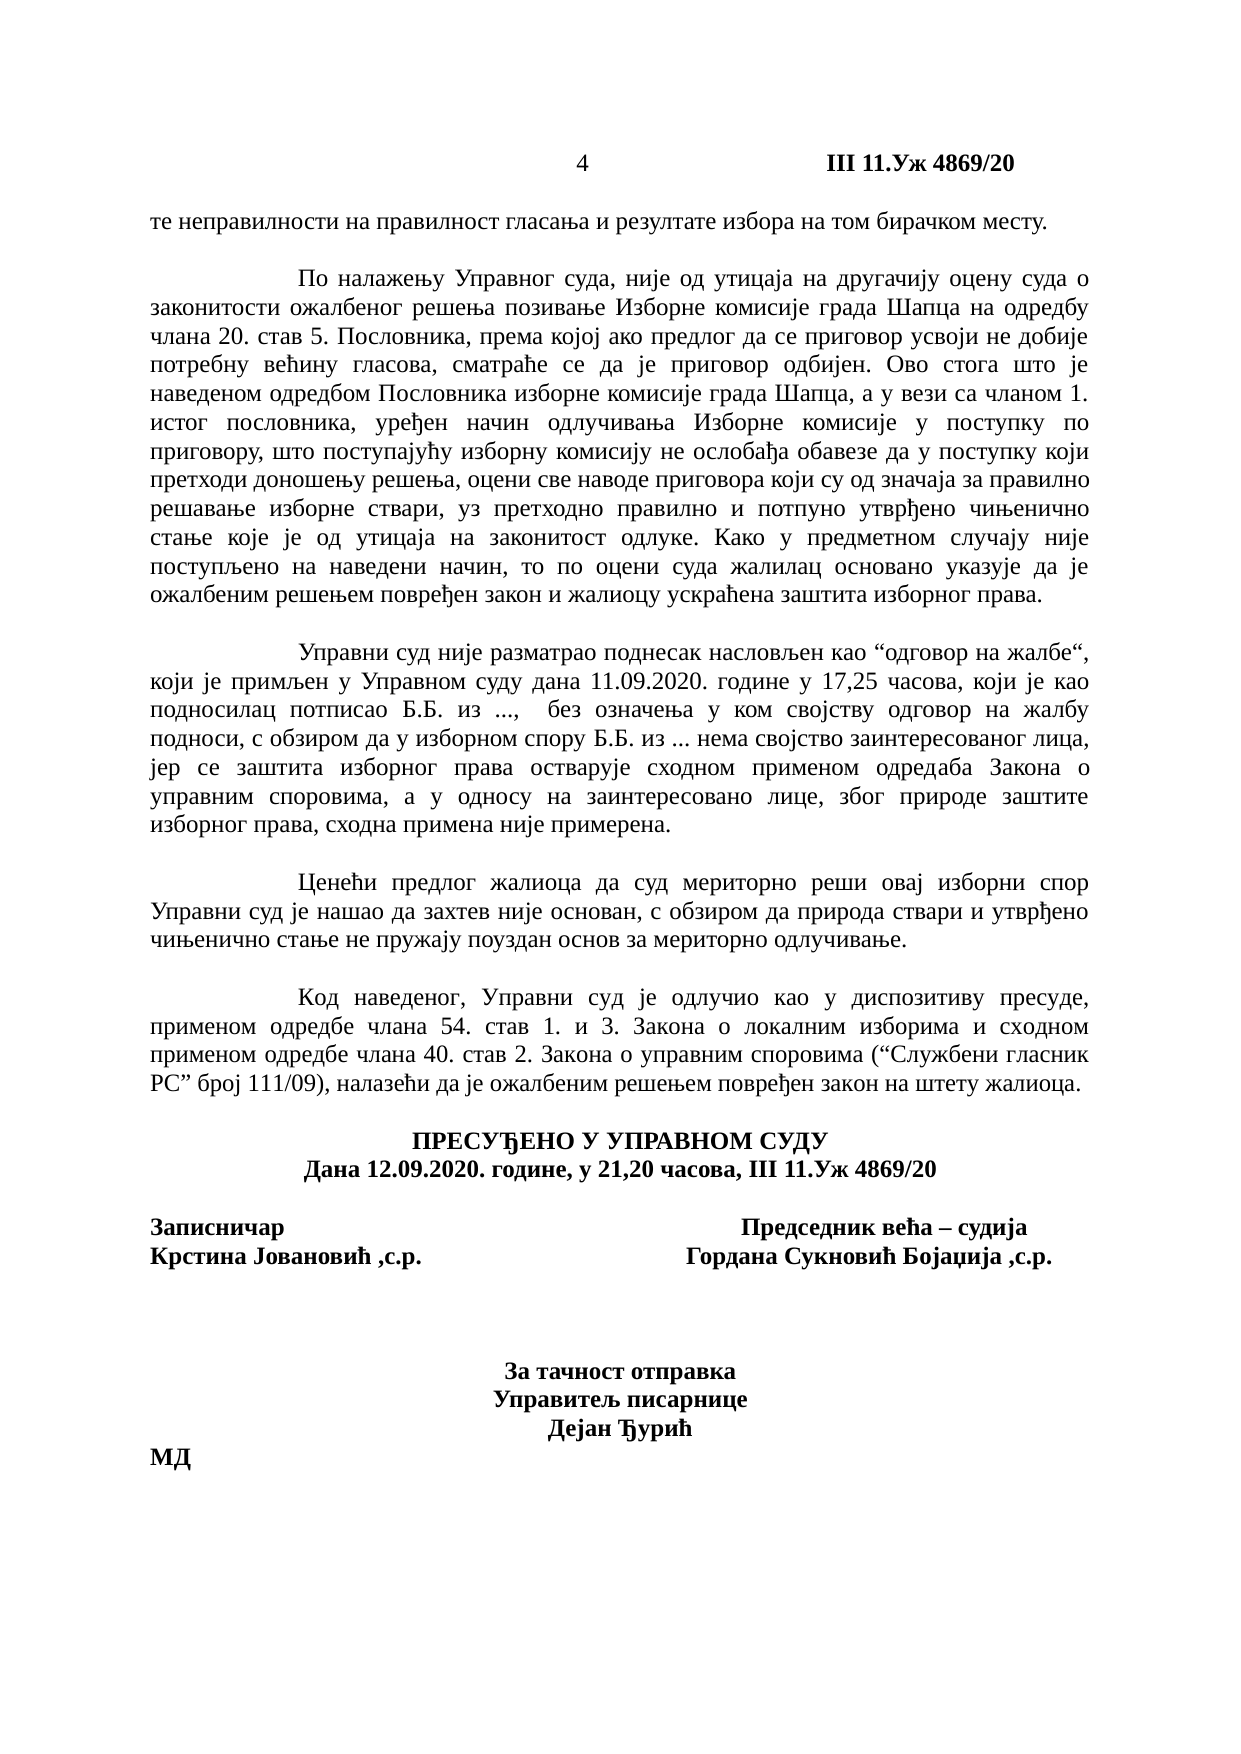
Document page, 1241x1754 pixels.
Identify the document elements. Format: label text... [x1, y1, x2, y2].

text МД [150, 1442, 1090, 1471]
text Дана 12.09.2020. године, у 21,20 часова, III 11.Уж 4869/20 [150, 1154, 1090, 1183]
text Крстина Јовановић ,с.р. Гордана Сукновић Бојаџија ,с.р. [150, 1241, 1090, 1269]
text Дејан Ђурић [150, 1413, 1090, 1442]
text За тачност отправка [150, 1356, 1090, 1384]
text По налажењу Управног суда, није од утицаја на другачију оцену суда о законитости ожалбеног решења позивање Изборне комисије града Шапца на одредбу члана 20. став 5. Пословника, према којој ако предлог да се приговор усвоји не добије потребну већину гласова, сматраће се да је приговор одбијен. Ово стога што је наведеном одредбом Пословника изборне комисије града Шапца, а у вези са чланом 1. истог пословника, уређен начин одлучивања Изборне комисије у поступку по приговору, што поступајућу изборну комисију не ослобађа обавезе да у поступку који претходи доношењу решења, оцени све наводе приговора који су од значаја за правилно решавање изборне ствари, уз претходно правилно и потпуно утврђено чињенично стање које је од утицаја на законитост одлуке. Како у предметном случају није поступљено на наведени начин, то по оцени суда жалилац основано указује да је ожалбеним решењем повређен закон и жалиоцу ускраћена заштита изборног права. [150, 263, 1090, 608]
text Ценећи предлог жалиоца да суд мериторно реши овај изборни спор Управни суд је нашао да захтев није основан, с обзиром да природа ствари и утврђено чињенично стање не пружају поуздан основ за мериторно одлучивање. [150, 867, 1090, 953]
text те неправилности на правилност гласања и резултате избора на том бирачком месту. [150, 206, 1090, 234]
text Код наведеног, Управни суд је одлучио као у диспозитиву пресуде, применом одредбе члана 54. став 1. и 3. Закона о локалним изборима и сходном применом одредбе члана 40. став 2. Закона о управним споровима (“Службени гласник РС” број 111/09), налазећи да је ожалбеним решењем повређен закон на штету жалиоца. [150, 982, 1090, 1097]
text Записничар Председник већа – судија [150, 1212, 1090, 1241]
text Управни суд није разматрао поднесак насловљен као “одговор на жалбе“, који је примљен у Управном суду дана 11.09.2020. године у 17,25 часова, који је као подносилац потписао Б.Б. из ..., без означења у ком својству одговор на жалбу подноси, с обзиром да у изборном спору Б.Б. из ... нема својство заинтересованог лица, јер се заштита изборног права остварује сходном применом одредаба Закона о управним споровима, а у односу на заинтересовано лице, због природе заштите изборног права, сходна примена није примерена. [150, 637, 1090, 838]
text ПРЕСУЂЕНО У УПРАВНОМ СУДУ [150, 1126, 1090, 1154]
text Управитељ писарнице [150, 1384, 1090, 1413]
